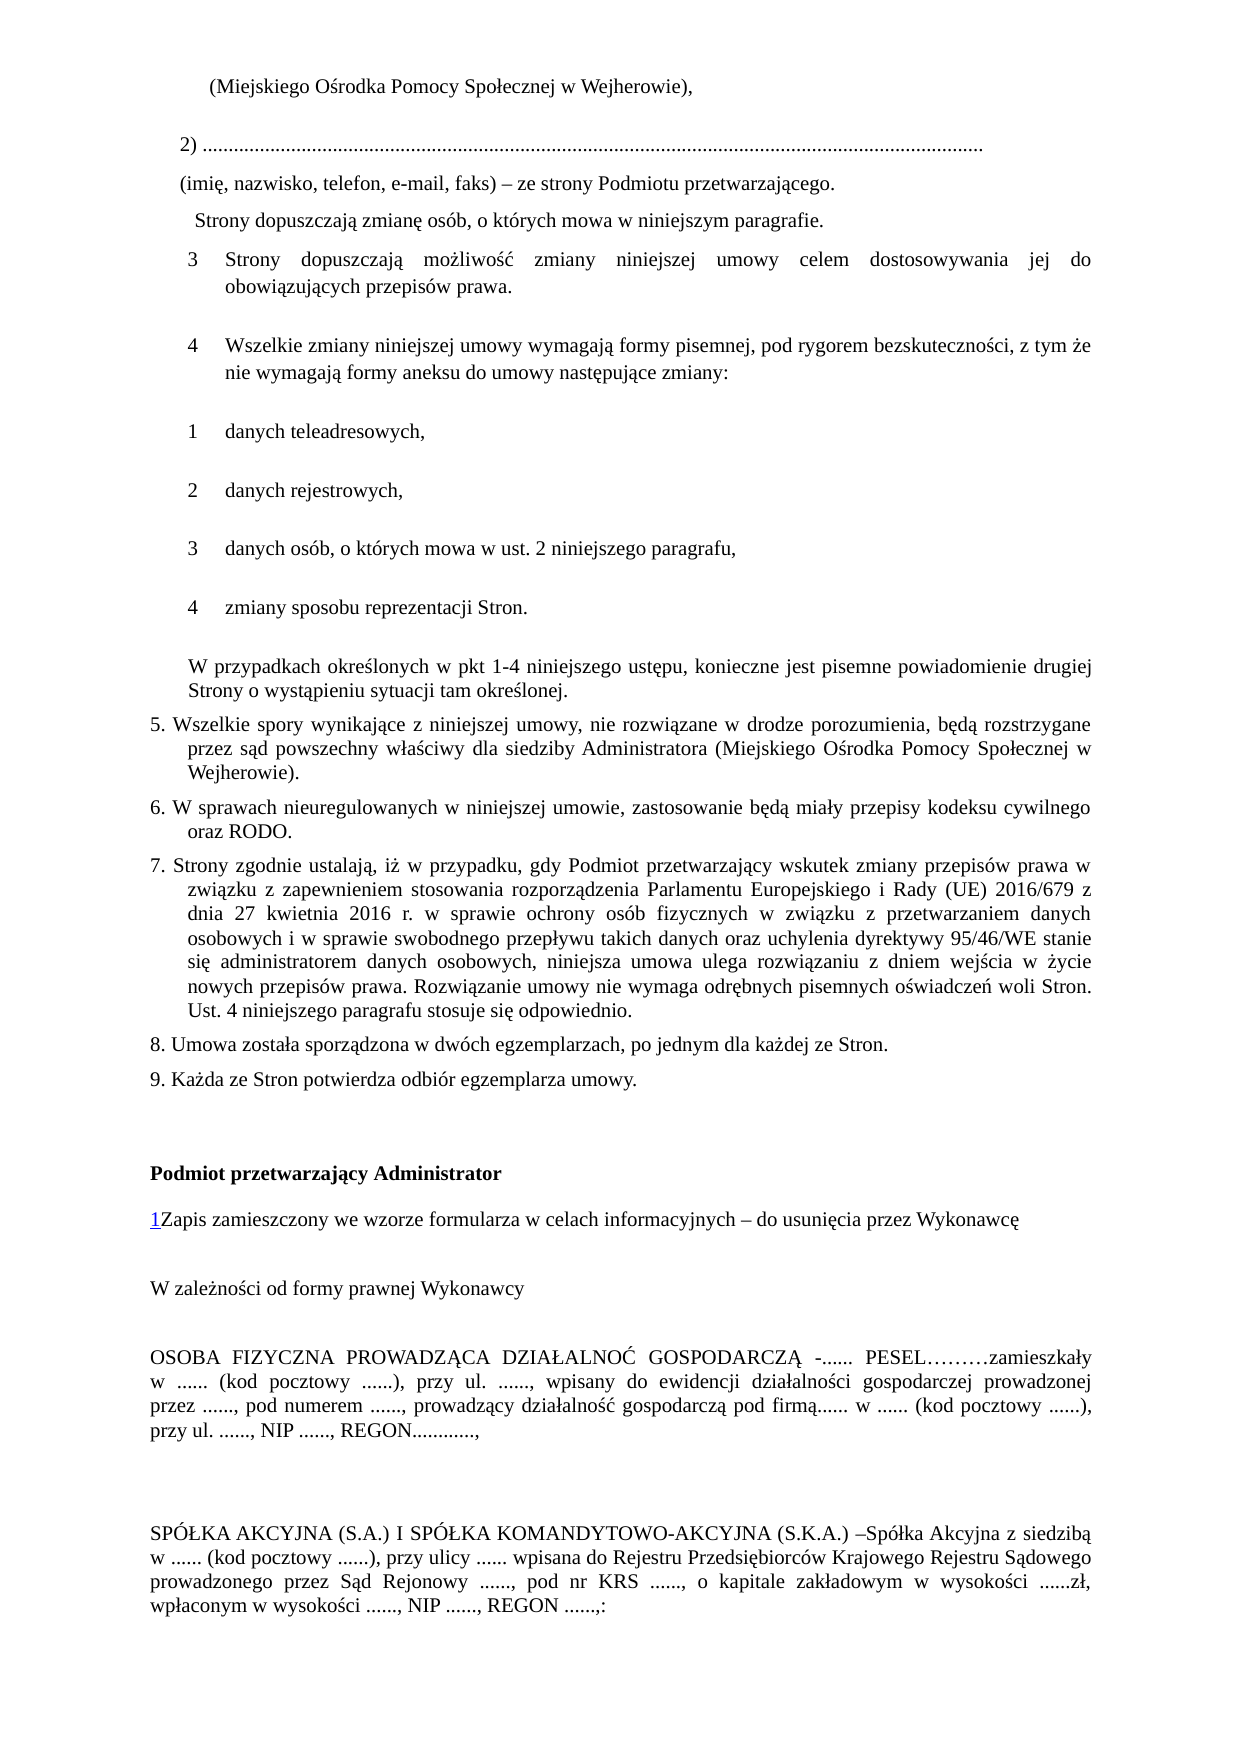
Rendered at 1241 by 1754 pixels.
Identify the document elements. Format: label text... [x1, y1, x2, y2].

text 6. W sprawach nieuregulowanych w niniejszej umowie, zastosowanie będą miały przepisy kodeksu cywilnego oraz RODO. [150, 795, 1092, 843]
text W zależności od formy prawnej Wykonawcy [150, 1276, 1092, 1300]
text W przypadkach określonych w pkt 1-4 niniejszego ustępu, konieczne jest pisemne powiadomienie drugiej Strony o wystąpieniu sytuacji tam określonej. [188, 653, 1092, 702]
text 1Zapis zamieszczony we wzorze formularza w celach informacyjnych – do usunięcia przez Wykonawcę [150, 1207, 1092, 1231]
text 7. Strony zgodnie ustalają, iż w przypadku, gdy Podmiot przetwarzający wskutek zmiany przepisów prawa w związku z zapewnieniem stosowania rozporządzenia Parlamentu Europejskiego i Rady (UE) 2016/679 z dnia 27 kwietnia 2016 r. w sprawie ochrony osób fizycznych w związku z przetwarzaniem danych osobowych i w sprawie swobodnego przepływu takich danych oraz uchylenia dyrektywy 95/46/WE stanie się administratorem danych osobowych, niniejsza umowa ulega rozwiązaniu z dniem wejścia w życie nowych przepisów prawa. Rozwiązanie umowy nie wymaga odrębnych pisemnych oświadczeń woli Stron. Ust. 4 niniejszego paragrafu stosuje się odpowiednio. [150, 853, 1092, 1022]
list danych teleadresowych, [187, 419, 1092, 443]
list Strony dopuszczają możliwość zmiany niniejszej umowy celem dostosowywania jej do obowiązujących przepisów prawa. [187, 246, 1092, 298]
text Strony dopuszczają zmianę osób, o których mowa w niniejszym paragrafie. [194, 208, 1092, 232]
list zmiany sposobu reprezentacji Stron. [187, 595, 1092, 619]
text OSOBA FIZYCZNA PROWADZĄCA DZIAŁALNOĆ GOSPODARCZĄ -...... PESEL………zamieszkały w ...... (kod pocztowy ......), przy ul. ......, wpisany do ewidencji działalności gospodarczej prowadzonej przez ......, pod numerem ......, prowadzący działalność gospodarczą pod firmą...... w ...... (kod pocztowy ......), przy ul. ......, NIP ......, REGON............, [150, 1345, 1092, 1442]
text (Miejskiego Ośrodka Pomocy Społecznej w Wejherowie), [192, 74, 1092, 98]
text 8. Umowa została sporządzona w dwóch egzemplarzach, po jednym dla każdej ze Stron. [150, 1032, 1092, 1056]
list danych osób, o których mowa w ust. 2 niniejszego paragrafu, [187, 536, 1092, 560]
text 2) ...................................................................................................................................................... [179, 132, 1092, 156]
text SPÓŁKA AKCYJNA (S.A.) I SPÓŁKA KOMANDYTOWO-AKCYJNA (S.K.A.) –Spółka Akcyjna z siedzibą w ...... (kod pocztowy ......), przy ulicy ...... wpisana do Rejestru Przedsiębiorców Krajowego Rejestru Sądowego prowadzonego przez Sąd Rejonowy ......, pod nr KRS ......, o kapitale zakładowym w wysokości ......zł, wpłaconym w wysokości ......, NIP ......, REGON ......,: [150, 1521, 1092, 1617]
text 5. Wszelkie spory wynikające z niniejszej umowy, nie rozwiązane w drodze porozumienia, będą rozstrzygane przez sąd powszechny właściwy dla siedziby Administratora (Miejskiego Ośrodka Pomocy Społecznej w Wejherowie). [150, 712, 1092, 784]
text (imię, nazwisko, telefon, e-mail, faks) – ze strony Podmiotu przetwarzającego. [179, 170, 1092, 194]
text 9. Każda ze Stron potwierdza odbiór egzemplarza umowy. [150, 1067, 1092, 1091]
text Podmiot przetwarzający Administrator [150, 1161, 1092, 1184]
list Wszelkie zmiany niniejszej umowy wymagają formy pisemnej, pod rygorem bezskuteczności, z tym że nie wymagają formy aneksu do umowy następujące zmiany: [187, 333, 1092, 384]
list danych rejestrowych, [187, 478, 1092, 502]
